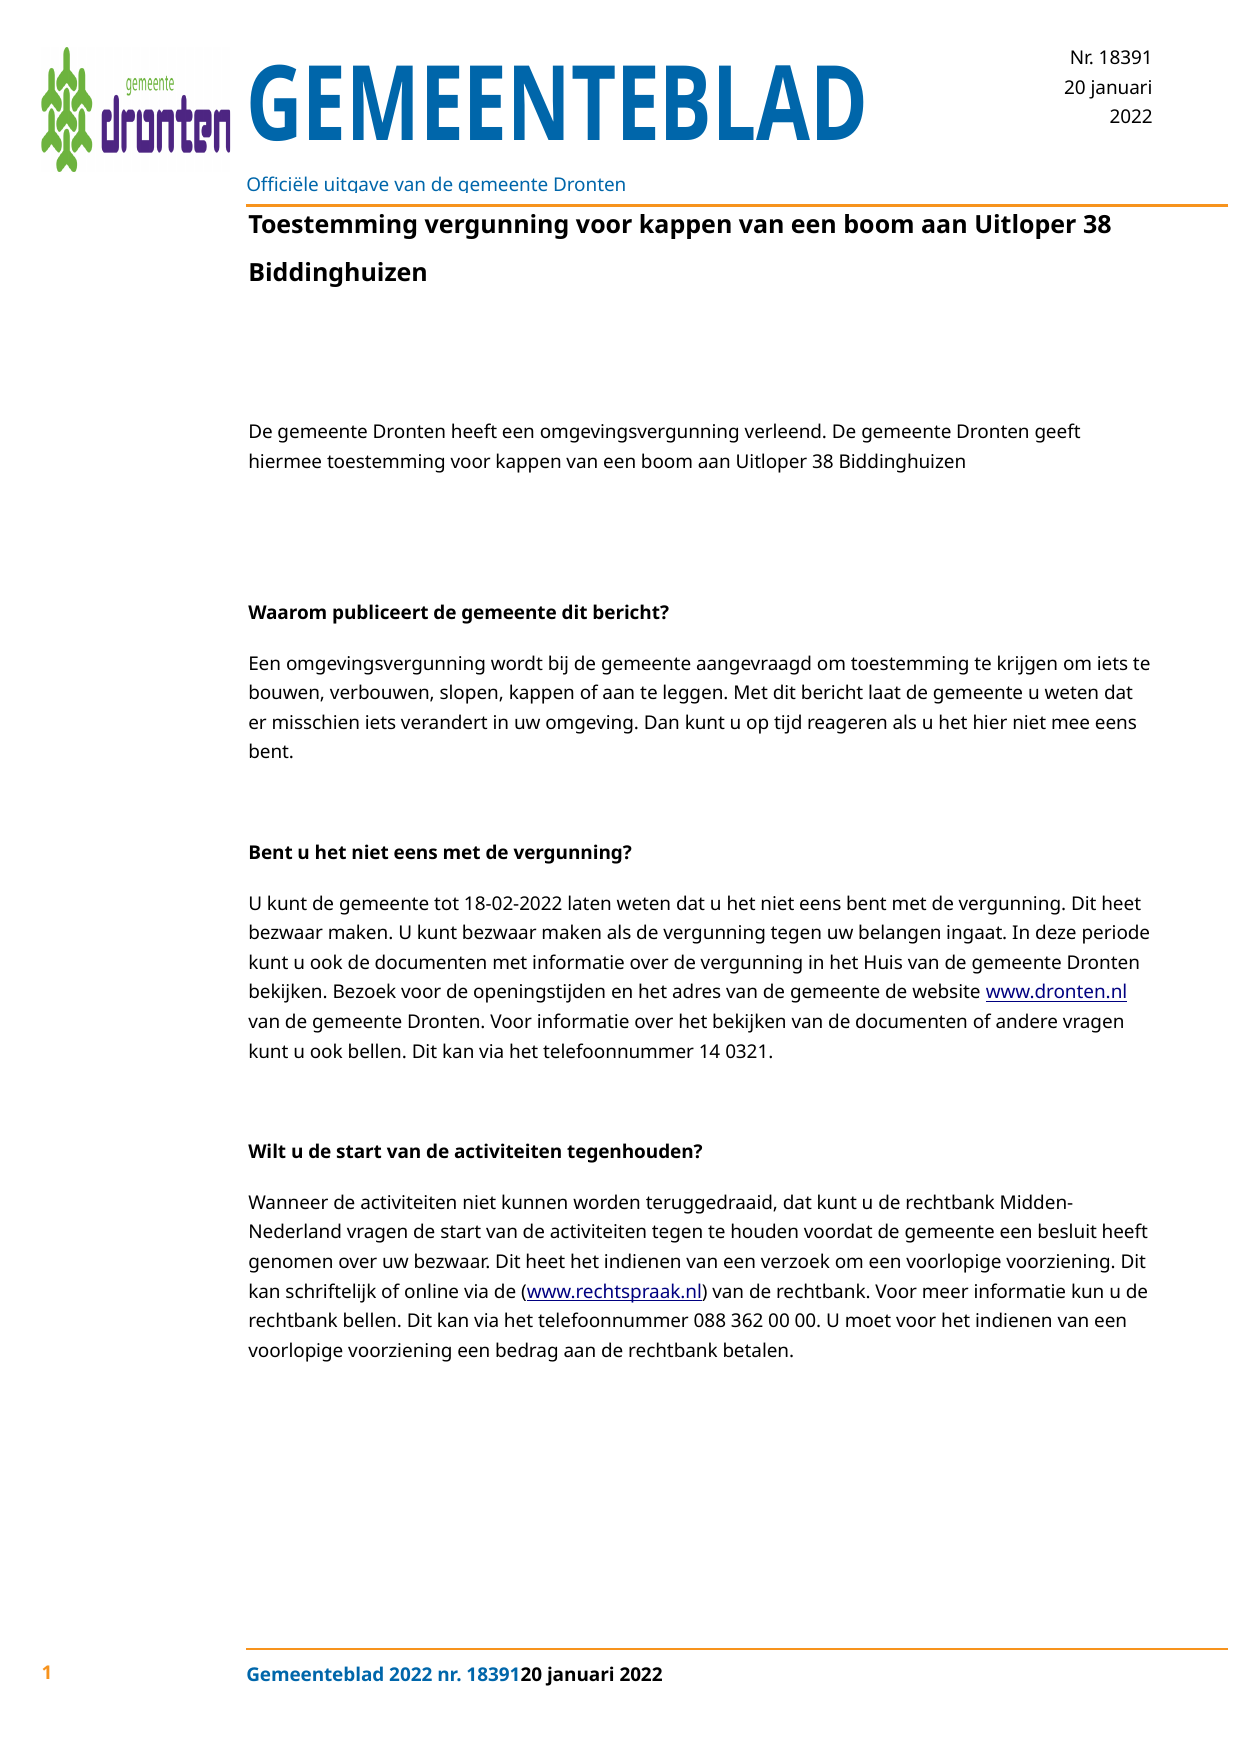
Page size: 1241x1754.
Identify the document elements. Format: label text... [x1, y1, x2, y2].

text Wilt u de start van de activiteiten tegenhouden? [248, 1139, 1152, 1164]
text Waarom publiceert de gemeente dit bericht? [248, 599, 1152, 625]
text U kunt de gemeente tot 18-02-2022 laten weten dat u het niet eens bent met de vergunning. Dit heet bezwaar maken. U kunt bezwaar maken als de vergunning tegen uw belangen ingaat. In deze periode kunt u ook de documenten met informatie over de vergunning in het Huis van de gemeente Dronten bekijken. Bezoek voor de openingstijden en het adres van de gemeente de website www.dronten.nl van de gemeente Dronten. Voor informatie over het bekijken van de documenten of andere vragen kunt u ook bellen. Dit kan via het telefoonnummer 14 0321. [248, 890, 1152, 1064]
text Een omgevingsvergunning wordt bij de gemeente aangevraagd om toestemming te krijgen om iets te bouwen, verbouwen, slopen, kappen of aan te leggen. Met dit bericht laat de gemeente u weten dat er misschien iets verandert in uw omgeving. Dan kunt u op tijd reageren als u het hier niet mee eens bent. [248, 650, 1152, 764]
text Bent u het niet eens met de vergunning? [248, 839, 1152, 865]
picture [41, 47, 231, 172]
text De gemeente Dronten heeft een omgevingsvergunning verleend. De gemeente Dronten geeft hiermee toestemming voor kappen van een boom aan Uitloper 38 Biddinghuizen [248, 419, 1152, 474]
text Toestemming vergunning voor kappen van een boom aan Uitloper 38 Biddinghuizen [248, 207, 1152, 288]
text Wanneer de activiteiten niet kunnen worden teruggedraaid, dat kunt u de rechtbank Midden-Nederland vragen de start van de activiteiten tegen te houden voordat de gemeente een besluit heeft genomen over uw bezwaar. Dit heet het indienen van een verzoek om een voorlopige voorziening. Dit kan schriftelijk of online via de (www.rechtspraak.nl) van de rechtbank. Voor meer informatie kun u de rechtbank bellen. Dit kan via het telefoonnummer 088 362 00 00. U moet voor het indienen van een voorlopige voorziening een bedrag aan de rechtbank betalen. [248, 1189, 1152, 1363]
